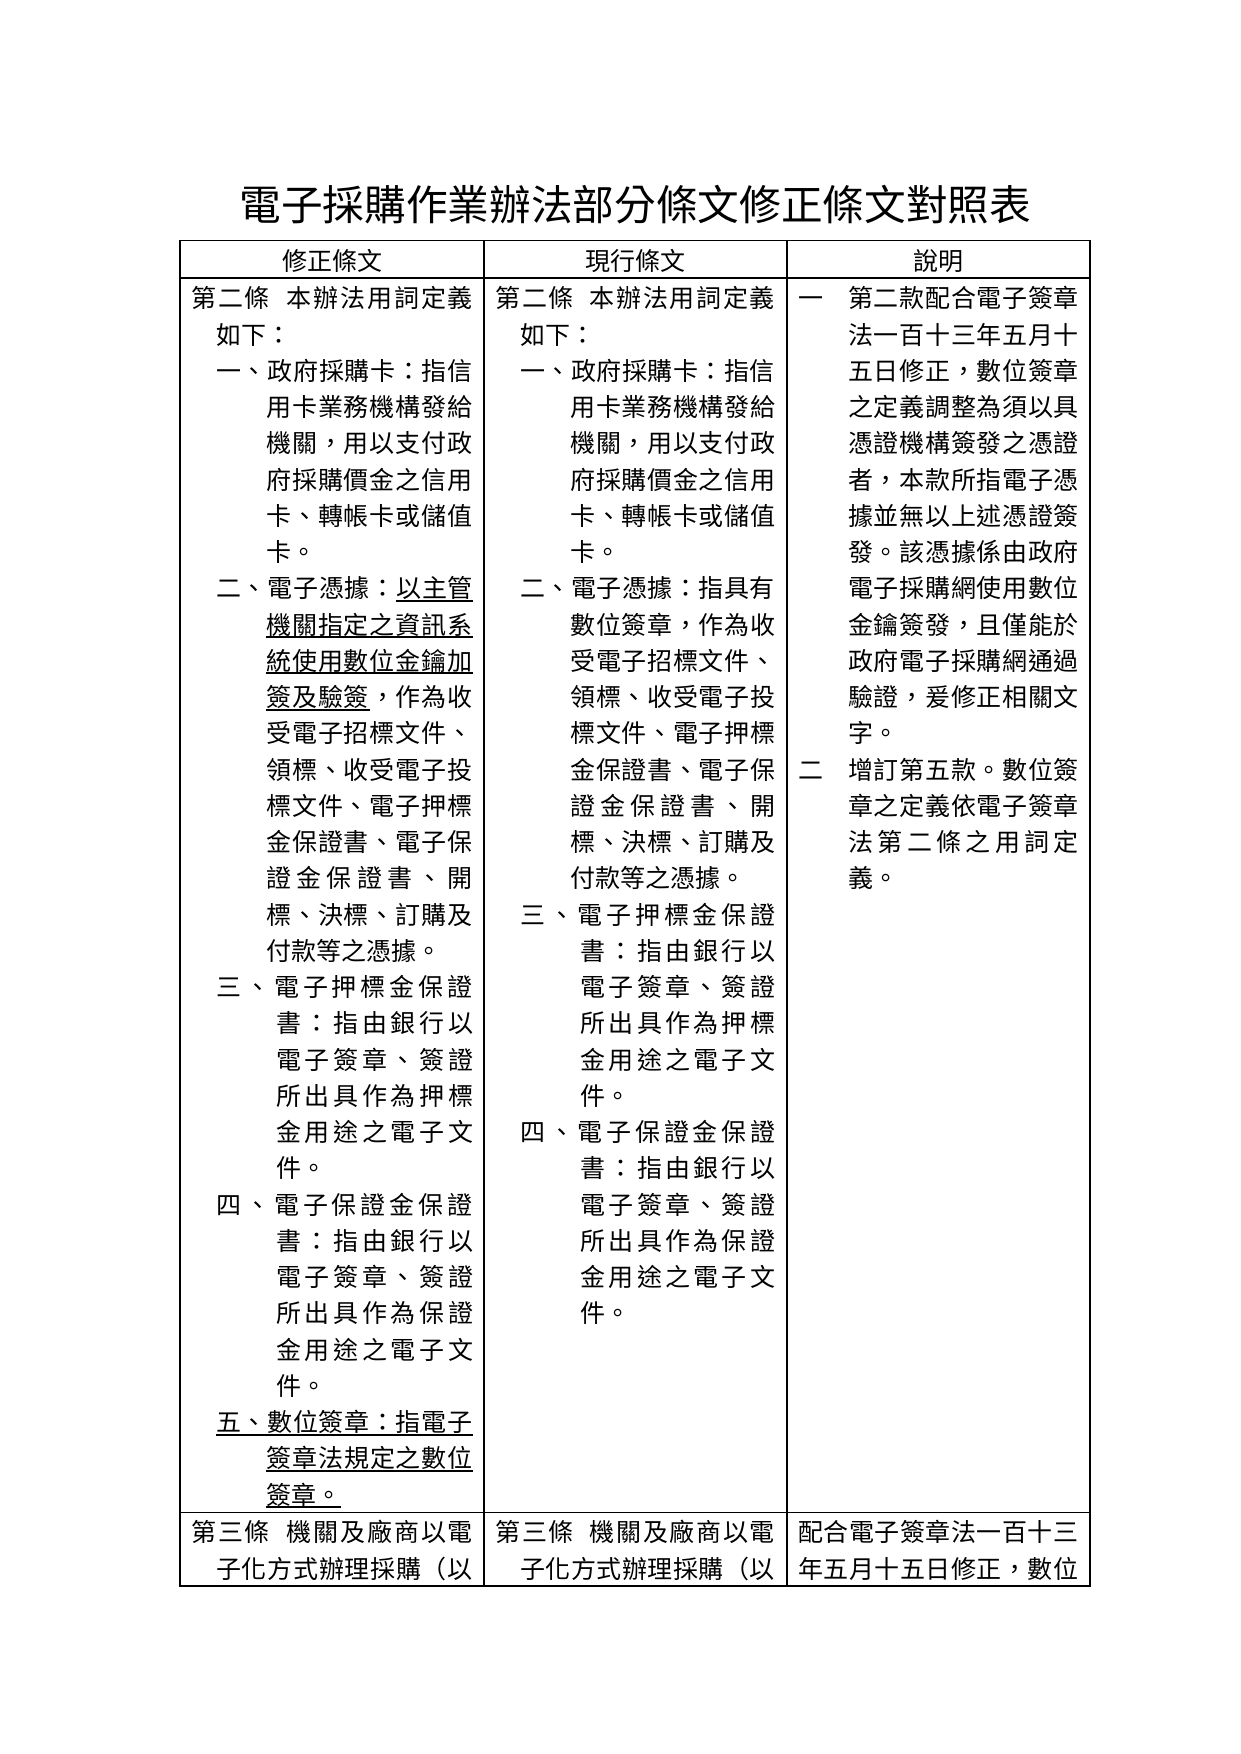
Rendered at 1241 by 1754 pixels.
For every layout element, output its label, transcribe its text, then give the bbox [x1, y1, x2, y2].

table_header 現行條文 [485, 241, 786, 277]
table_cell 第二款配合電子簽章法一百十三年五月十五日修正，數位簽章之定義調整為須以具憑證機構簽發之憑證者，本款所指電子憑據並無以上述憑證簽發。該憑據係由政府電子採購網使用數位金鑰簽發，且僅能於政府電子採購網通過驗證，爰修正相關文字。 增訂第五款。數位簽章之定義依電子簽章法第二條之用詞定義。 [788, 279, 1089, 1511]
table_cell 第三條 機關及廠商以電子化方式辦理採購（以 [181, 1513, 483, 1585]
table_cell 第二條 本辦法用詞定義如下： 一、政府採購卡：指信用卡業務機構發給機關，用以支付政府採購價金之信用卡、轉帳卡或儲值卡。 二、電子憑據：以主管機關指定之資訊系統使用數位金鑰加簽及驗簽，作為收受電子招標文件、領標、收受電子投標文件、電子押標金保證書、電子保證金保證書、開標、決標、訂購及付款等之憑據。 三、電子押標金保證書：指由銀行以電子簽章、簽證所出具作為押標金用途之電子文件。 四、電子保證金保證書：指由銀行以電子簽章、簽證所出具作為保證金用途之電子文件。 五、數位簽章：指電子簽章法規定之數位簽章。 [181, 279, 483, 1511]
table_cell 第二條 本辦法用詞定義如下： 一、政府採購卡：指信用卡業務機構發給機關，用以支付政府採購價金之信用卡、轉帳卡或儲值卡。 二、電子憑據：指具有數位簽章，作為收受電子招標文件、領標、收受電子投標文件、電子押標金保證書、電子保證金保證書、開標、決標、訂購及付款等之憑據。 三、電子押標金保證書：指由銀行以電子簽章、簽證所出具作為押標金用途之電子文件。 四、電子保證金保證書：指由銀行以電子簽章、簽證所出具作為保證金用途之電子文件。 [485, 279, 786, 1511]
text 電子採購作業辦法部分條文修正條文對照表 [177, 164, 1092, 239]
table_header 修正條文 [181, 241, 483, 277]
table_cell 第三條 機關及廠商以電子化方式辦理採購（以 [485, 1513, 786, 1585]
table_cell 配合電子簽章法一百十三年五月十五日修正，數位 [788, 1513, 1089, 1585]
table_header 說明 [788, 241, 1089, 277]
